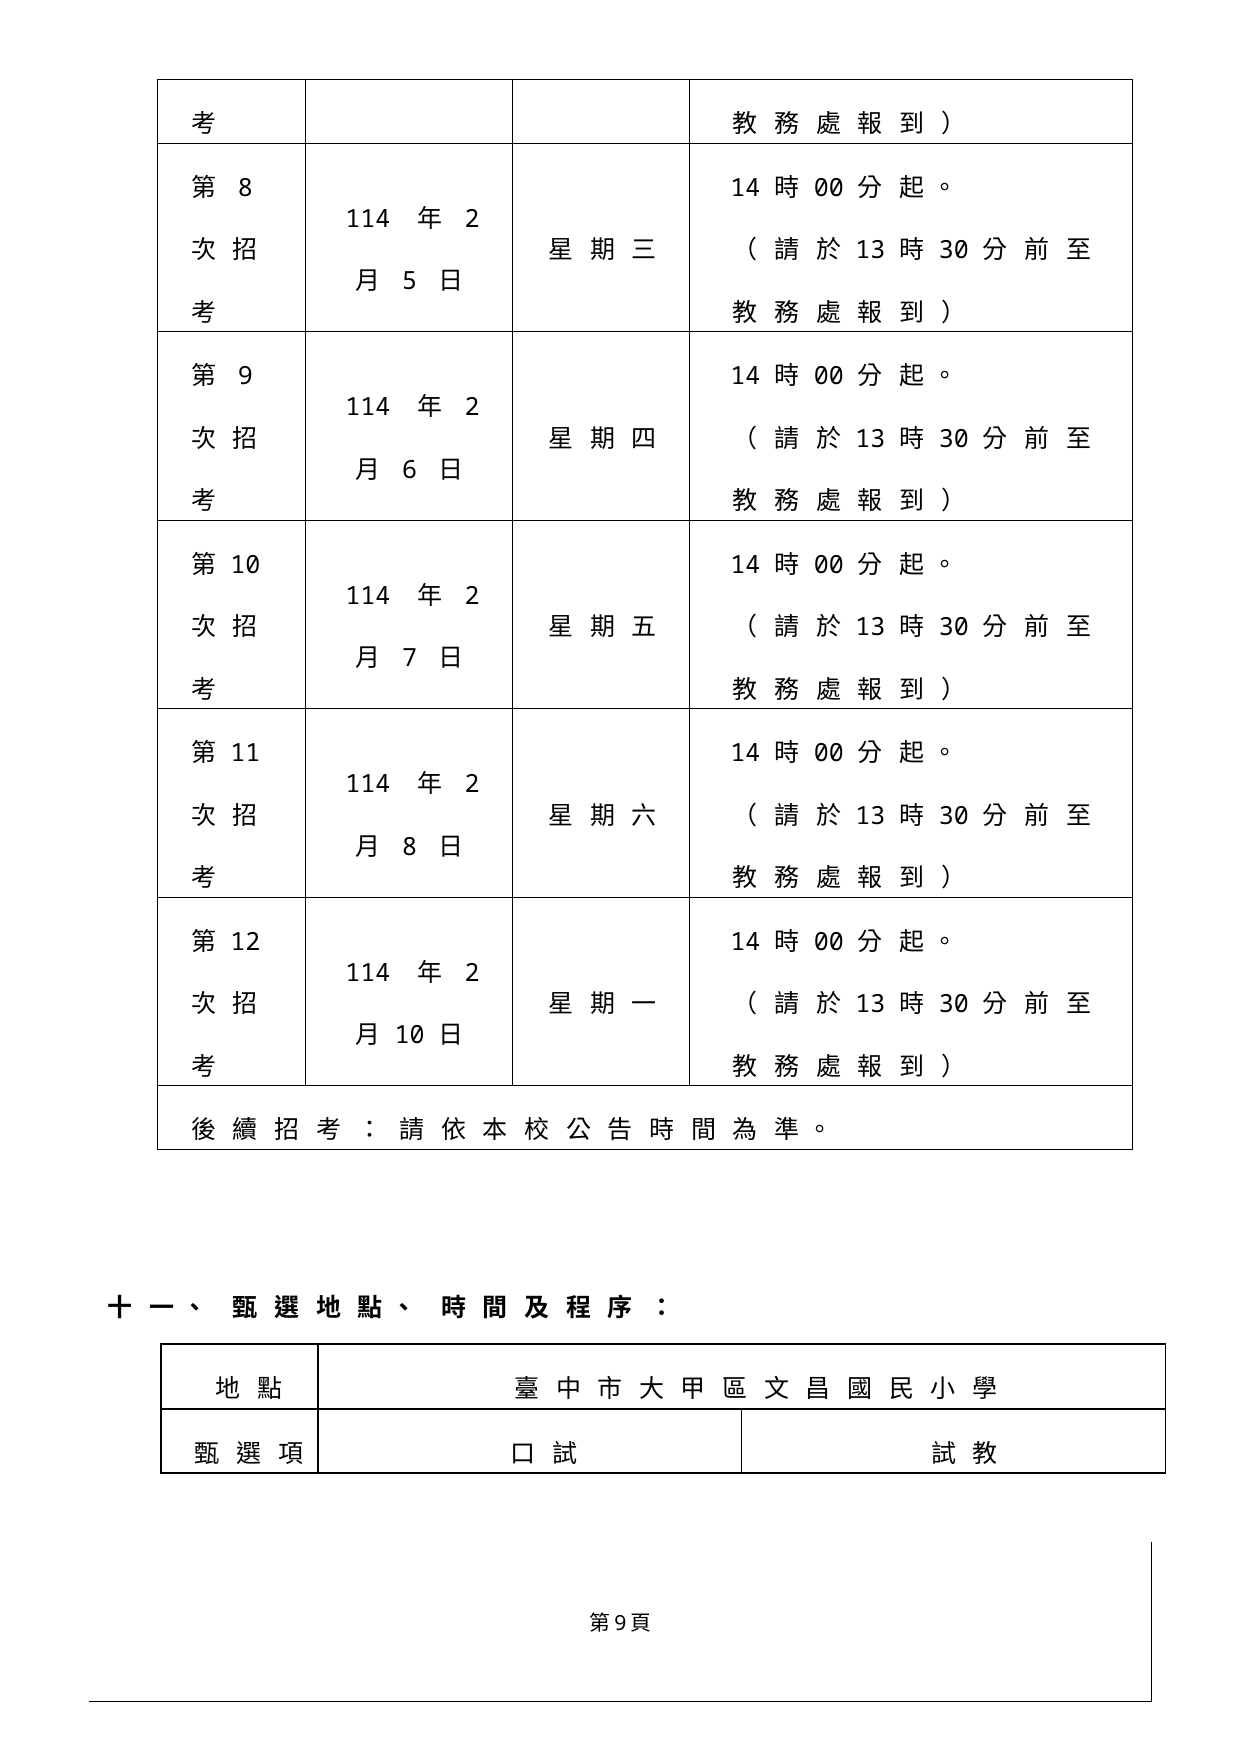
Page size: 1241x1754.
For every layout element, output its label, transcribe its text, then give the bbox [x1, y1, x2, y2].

table_cell 14時00分起。 （請於13時30分前至教務處報到） [690, 521, 1132, 708]
table_header 臺中市大甲區文昌國民小學 [319, 1345, 1165, 1408]
table_cell 14時00分起。 （請於13時30分前至教務處報到） [690, 332, 1132, 519]
table_cell 114年2月10日 [306, 898, 512, 1085]
table_cell 14時00分起。 （請於13時30分前至教務處報到） [690, 709, 1132, 897]
table_cell 114年2月8日 [306, 709, 512, 897]
table_cell 口試 [319, 1410, 741, 1472]
table_cell [513, 80, 689, 142]
table_cell 14時00分起。 （請於13時30分前至教務處報到） [690, 898, 1132, 1085]
table_cell 甄選項 [162, 1410, 317, 1472]
text 十一、甄選地點、時間及程序： [99, 1263, 1141, 1326]
table_cell 星期三 [513, 144, 689, 331]
table_header 地點 [162, 1345, 317, 1408]
table_cell 第12次招考 [158, 898, 305, 1085]
table_cell 114年2月5日 [306, 144, 512, 331]
table_cell 第8次招考 [158, 144, 305, 331]
table_cell 後續招考：請依本校公告時間為準。 [158, 1086, 1132, 1149]
table_cell 星期四 [513, 332, 689, 519]
table_cell 教務處報到） [690, 80, 1132, 142]
table_cell 星期一 [513, 898, 689, 1085]
table_cell 14時00分起。 （請於13時30分前至教務處報到） [690, 144, 1132, 331]
table_cell 第11次招考 [158, 709, 305, 897]
table_cell 星期六 [513, 709, 689, 897]
table_cell 試教 [742, 1410, 1165, 1472]
table_cell 114年2月7日 [306, 521, 512, 708]
table_cell 第9次招考 [158, 332, 305, 519]
table_cell 星期五 [513, 521, 689, 708]
table_cell [306, 80, 512, 142]
table_cell 第10次招考 [158, 521, 305, 708]
table_cell 114年2月6日 [306, 332, 512, 519]
table_cell 考 [158, 80, 305, 142]
